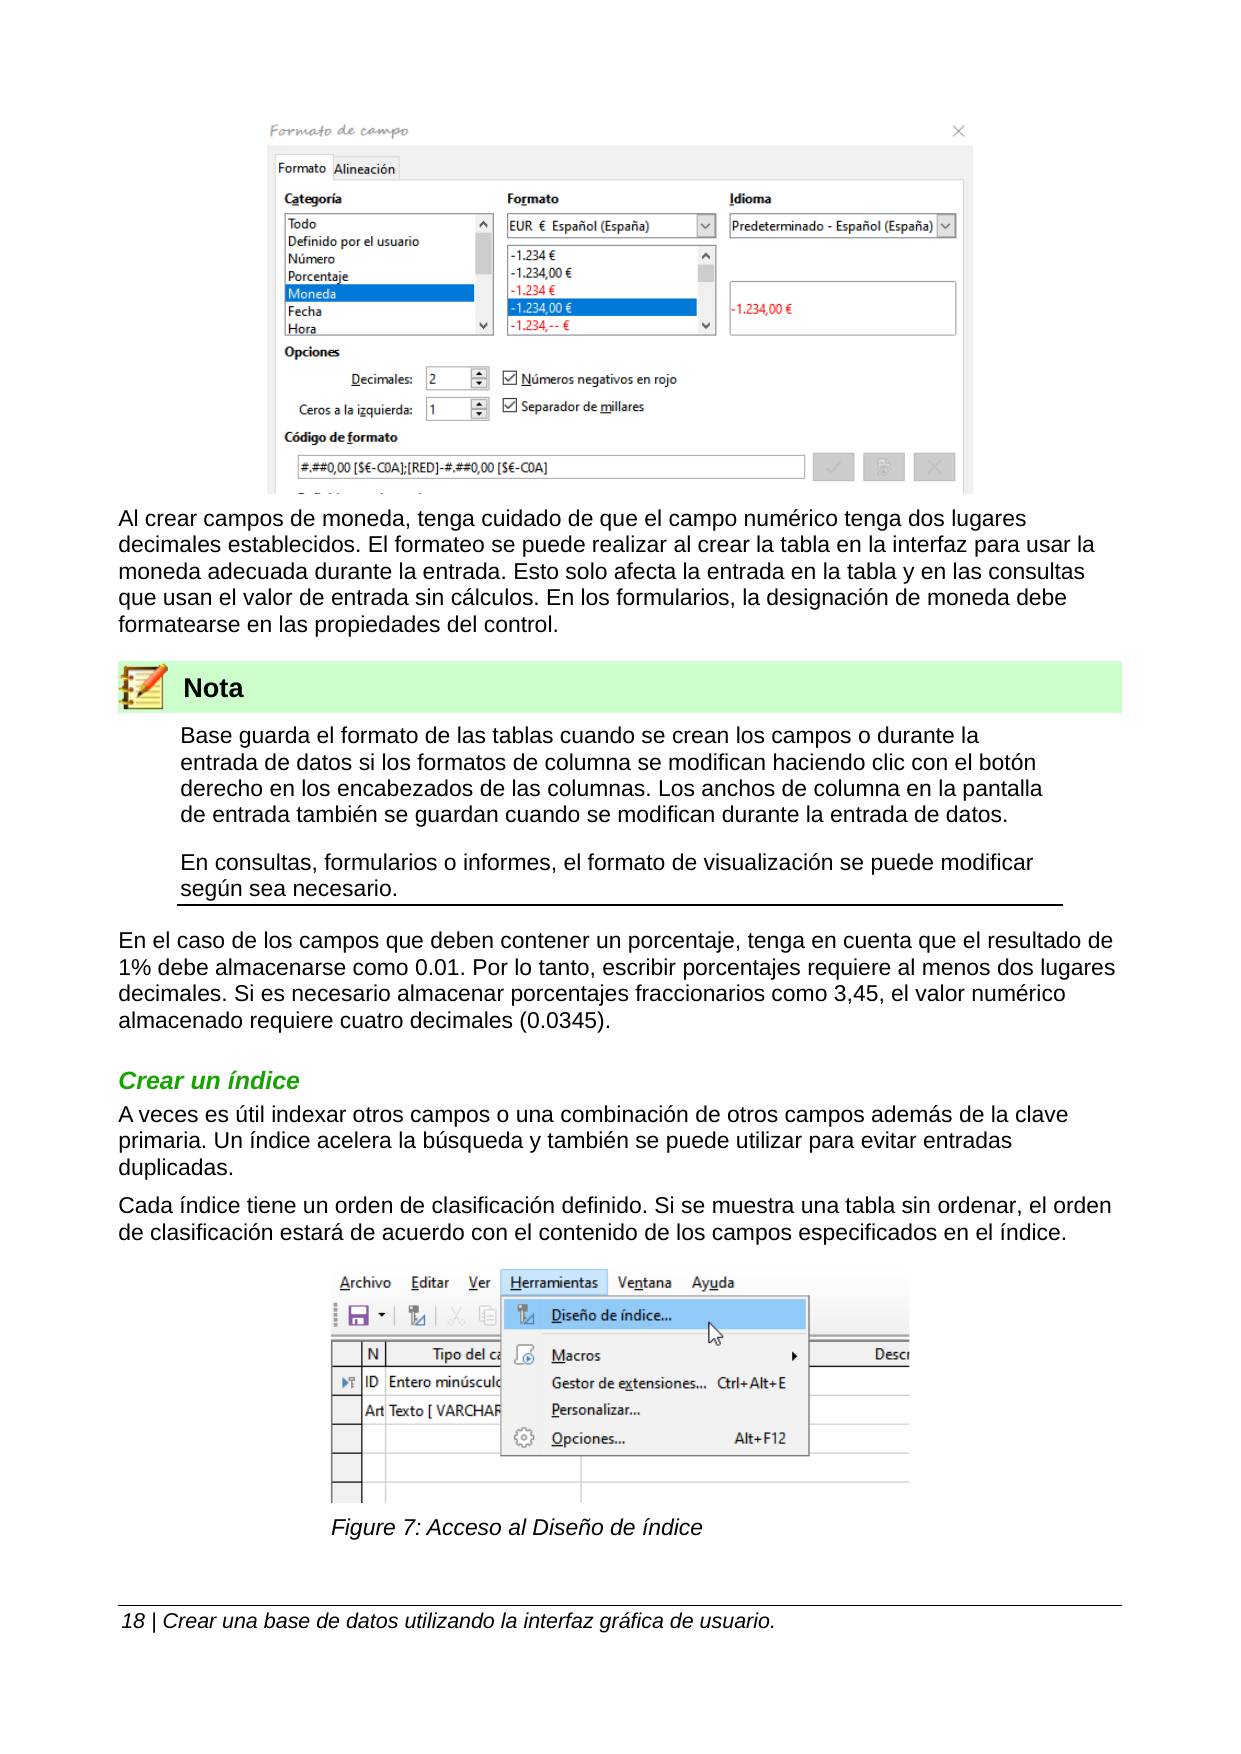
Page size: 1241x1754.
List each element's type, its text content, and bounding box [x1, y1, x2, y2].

subtitle Nota [118, 661, 1122, 713]
text Cada índice tiene un orden de clasificación definido. Si se muestra una tabla sin ordenar, el orden de clasificación estará de acuerdo con el contenido de los campos especificados en el índice. [118, 1192, 1122, 1245]
text Base guarda el formato de las tablas cuando se crean los campos o durante la entrada de datos si los formatos de columna se modifican haciendo clic con el botón derecho en los encabezados de las columnas. Los anchos de columna en la pantalla de entrada también se guardan cuando se modifican durante la entrada de datos. [177, 719, 1063, 828]
text Figure 7: Acceso al Diseño de índice [331, 1503, 909, 1540]
text En consultas, formularios o informes, el formato de visualización se puede modificar según sea necesario. [177, 846, 1063, 904]
picture [267, 118, 974, 494]
picture [119, 662, 170, 713]
text Al crear campos de moneda, tenga cuidado de que el campo numérico tenga dos lugares decimales establecidos. El formateo se puede realizar al crear la tabla en la interfaz para usar la moneda adecuada durante la entrada. Esto solo afecta la entrada en la tabla y en las consultas que usan el valor de entrada sin cálculos. En los formularios, la designación de moneda debe formatearse en las propiedades del control. [118, 505, 1122, 637]
subtitle Crear un índice [118, 1066, 1122, 1095]
picture [330, 1269, 910, 1503]
text A veces es útil indexar otros campos o una combinación de otros campos además de la clave primaria. Un índice acelera la búsqueda y también se puede utilizar para evitar entradas duplicadas. [118, 1101, 1122, 1180]
text En el caso de los campos que deben contener un porcentaje, tenga en cuenta que el resultado de 1% debe almacenarse como 0.01. Por lo tanto, escribir porcentajes requiere al menos dos lugares decimales. Si es necesario almacenar porcentajes fraccionarios como 3,45, el valor numérico almacenado requiere cuatro decimales (0.0345). [118, 927, 1122, 1033]
